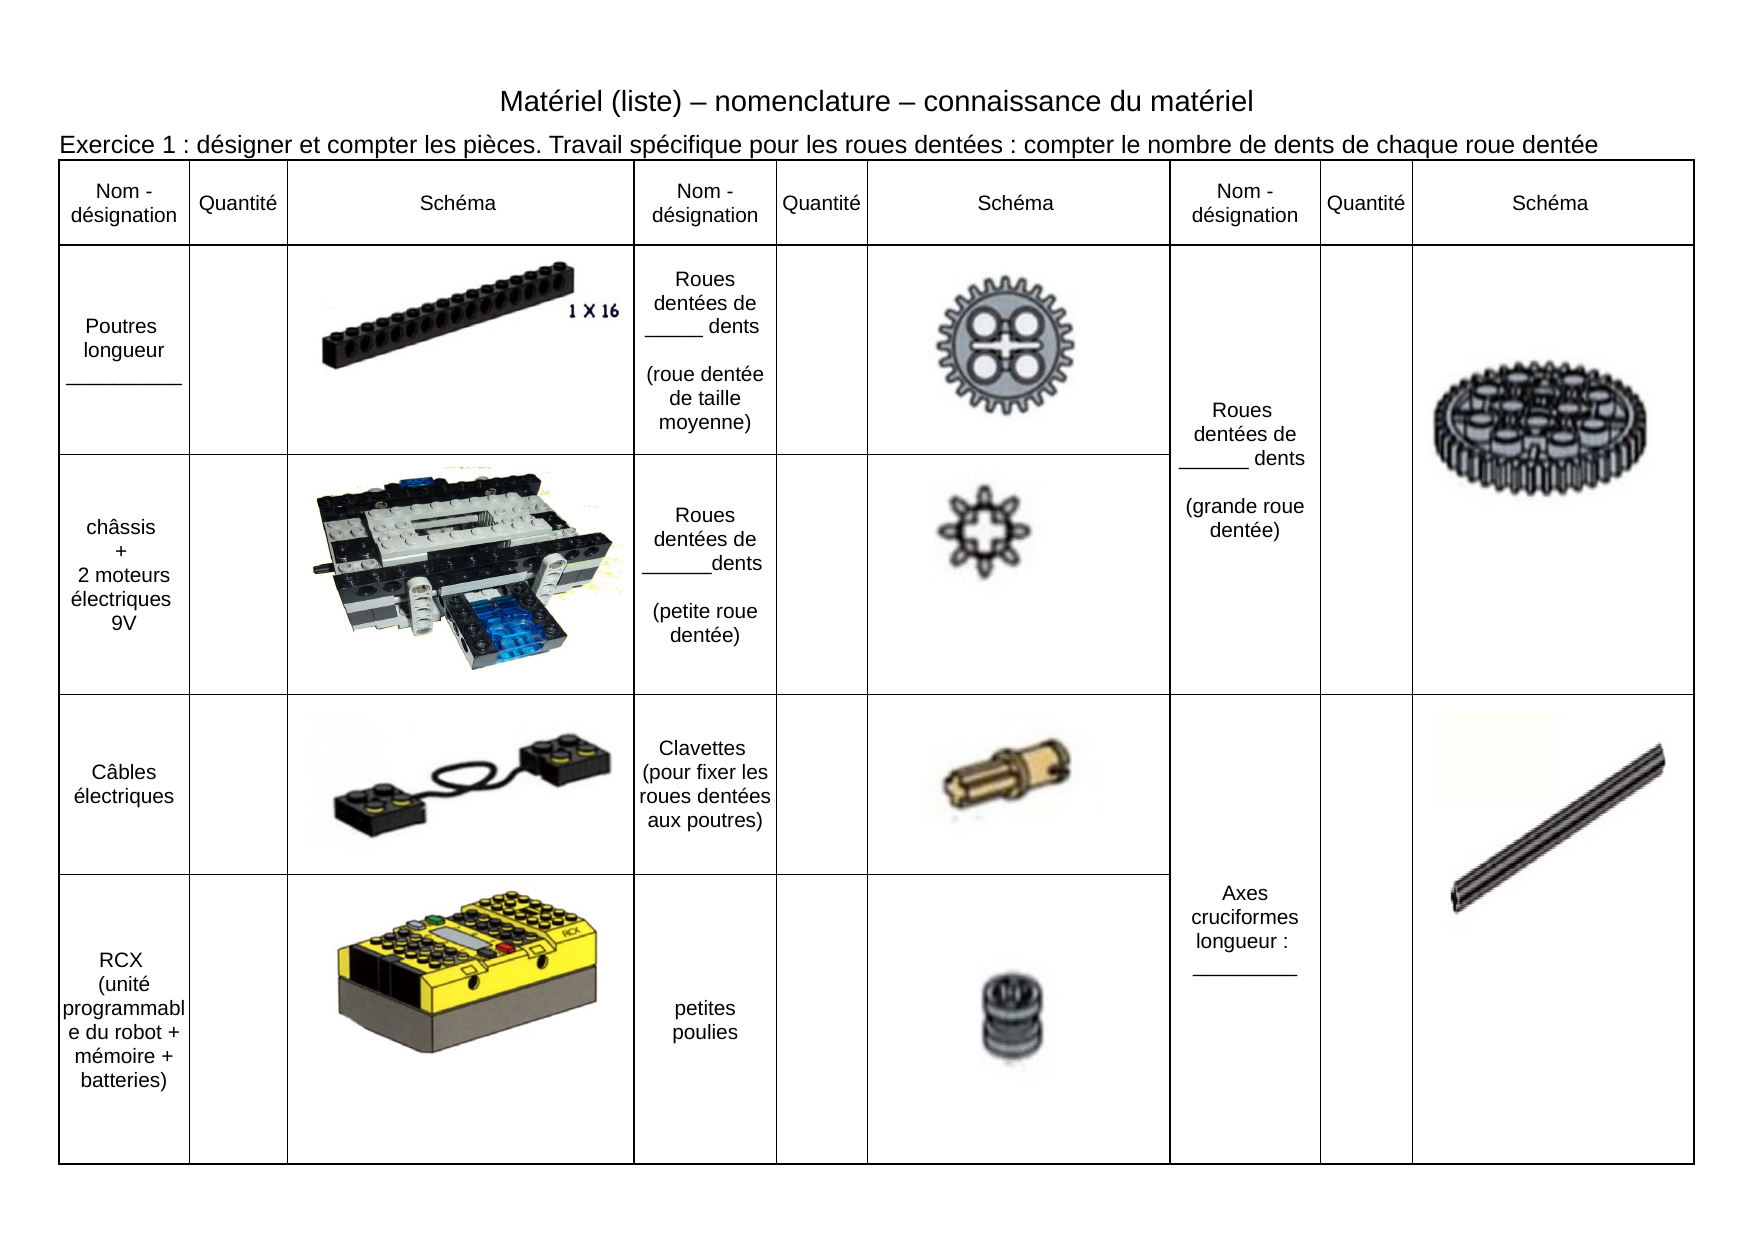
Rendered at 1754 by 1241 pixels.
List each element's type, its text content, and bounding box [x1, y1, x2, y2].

table_cell [190, 875, 287, 1163]
table_cell [1321, 246, 1412, 693]
table_cell RCX (unité programmable du robot + mémoire + batteries) [60, 875, 189, 1163]
table_cell [288, 695, 633, 874]
table_cell [868, 468, 1169, 693]
table_cell [623, 468, 633, 669]
table_cell [1321, 695, 1412, 1163]
table_cell [190, 455, 287, 693]
picture [918, 467, 1048, 607]
table_cell [190, 695, 287, 874]
table_header Schéma [868, 161, 1169, 244]
table_cell châssis + 2 moteurs électriques 9V [60, 455, 189, 693]
table_header Quantité [190, 161, 287, 244]
picture [305, 713, 629, 850]
table_cell [288, 670, 633, 693]
table_cell [777, 455, 867, 693]
table_cell [868, 455, 1169, 467]
table_cell [868, 875, 1169, 1163]
table_header Schéma [1413, 161, 1693, 244]
table_cell [868, 246, 1169, 454]
table_cell [190, 246, 287, 454]
table_cell Poutres longueur __________ [60, 246, 189, 454]
table_header Quantité [1321, 161, 1412, 244]
table_cell petites poulies [635, 875, 776, 1163]
table_cell Roues dentées de ______dents (petite roue dentée) [635, 455, 776, 693]
picture [1438, 712, 1677, 942]
text Exercice 1 : désigner et compter les pièces. Travail spécifique pour les roues dentées : compter le nombre de dents de chaque roue dentée [59, 130, 1695, 159]
table_header Schéma [288, 161, 633, 244]
table_cell [777, 875, 867, 1163]
table_cell [288, 1068, 633, 1163]
table_cell Câbles électriques [60, 695, 189, 874]
table_cell [288, 246, 633, 454]
table_header Nom - désignation [635, 161, 776, 244]
table_cell [777, 246, 867, 454]
subtitle Matériel (liste) – nomenclature – connaissance du matériel [59, 84, 1695, 118]
table_cell Roues dentées de _____ dents (roue dentée de taille moyenne) [635, 246, 776, 454]
picture [921, 713, 1099, 837]
table_cell [1413, 695, 1693, 1163]
table_cell [777, 695, 867, 874]
picture [308, 258, 623, 376]
table_cell [288, 455, 633, 467]
picture [312, 467, 623, 670]
table_cell [868, 695, 1169, 874]
table_header Nom - désignation [60, 161, 189, 244]
table_cell [1413, 246, 1693, 693]
table_cell Clavettes (pour fixer les roues dentées aux poutres) [635, 695, 776, 874]
table_cell Axes cruciformes longueur : _________ [1171, 695, 1320, 1163]
table_header Quantité [777, 161, 867, 244]
picture [932, 925, 1071, 1092]
picture [918, 261, 1086, 431]
table_cell Roues dentées de ______ dents (grande roue dentée) [1171, 246, 1320, 693]
table_cell [288, 875, 633, 1067]
picture [1418, 343, 1667, 526]
table_header Nom - désignation [1171, 161, 1320, 244]
table_cell [288, 468, 312, 669]
picture [318, 879, 608, 1068]
